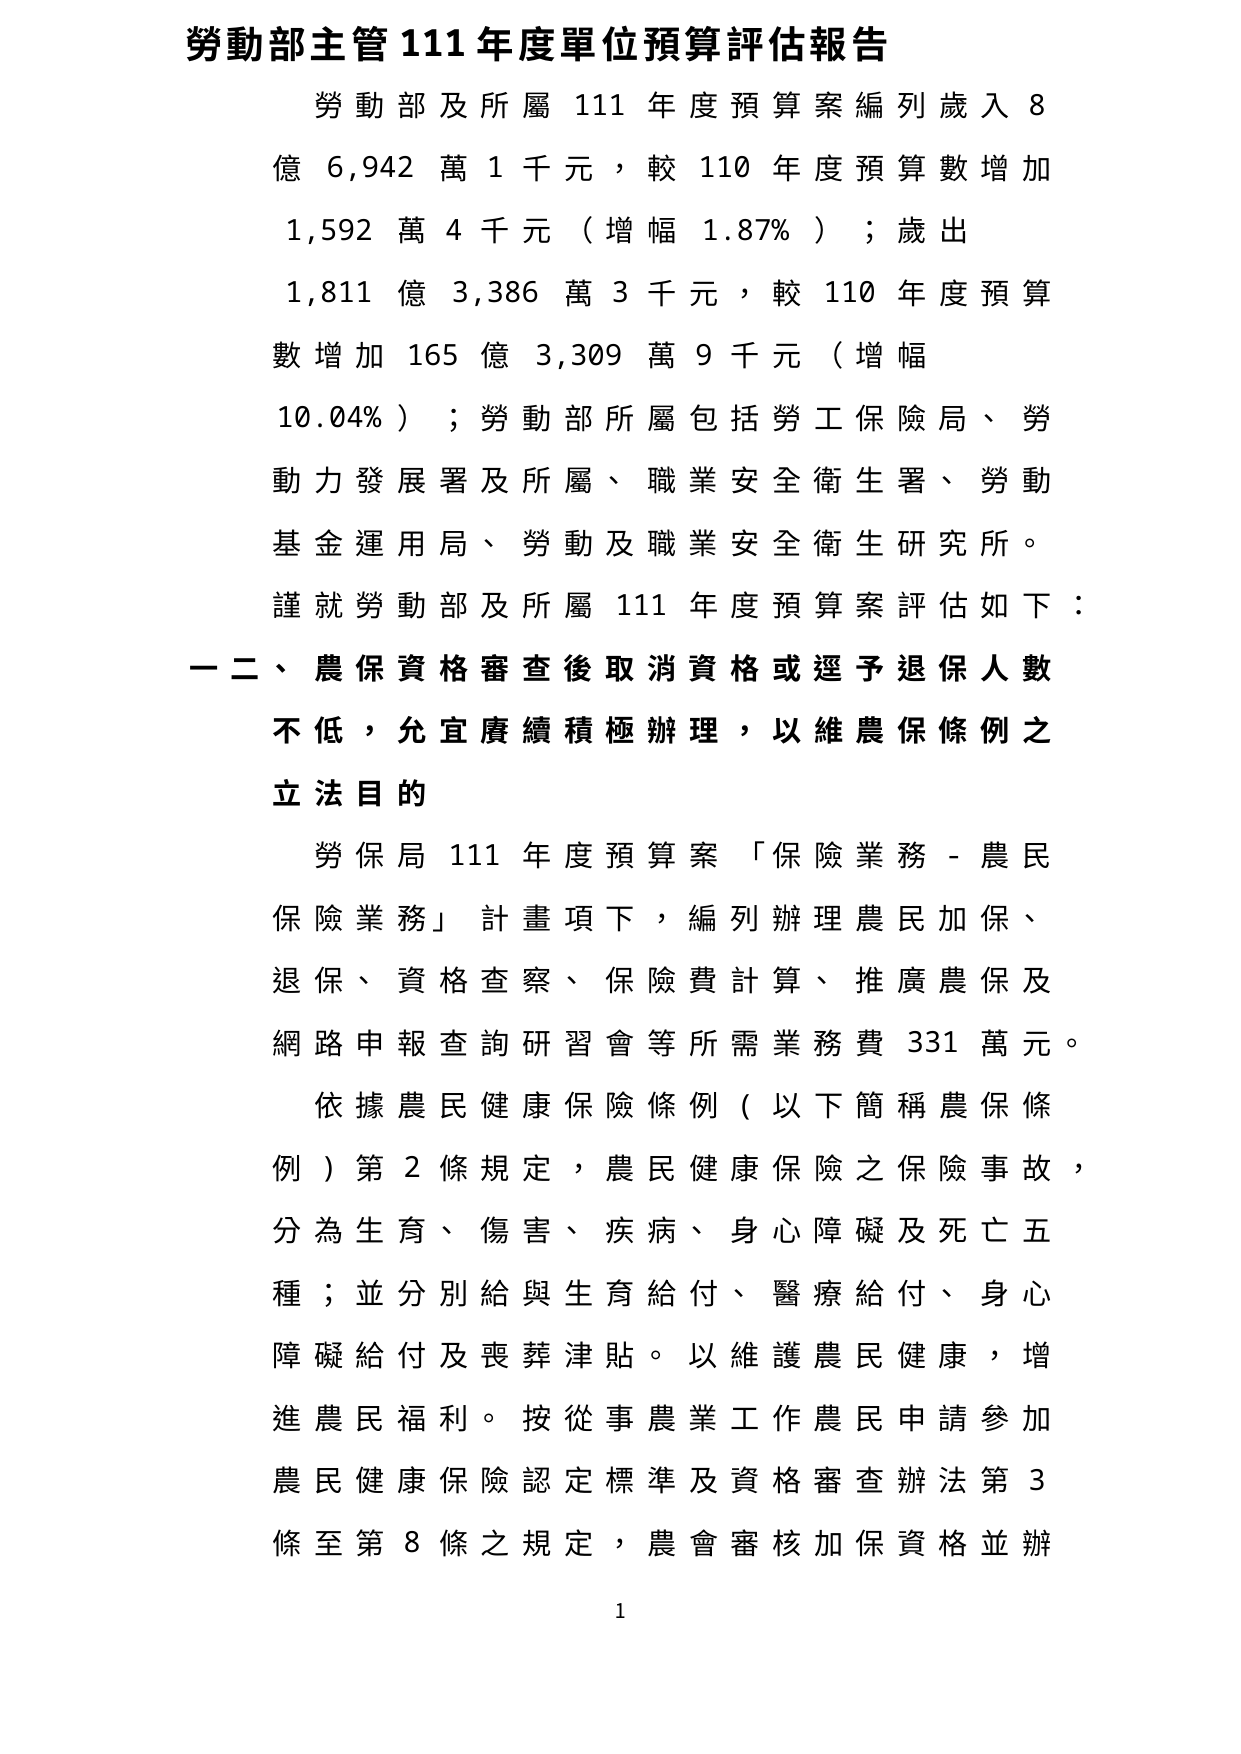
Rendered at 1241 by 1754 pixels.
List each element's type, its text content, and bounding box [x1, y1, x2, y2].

text 一二、農保資格審查後取消資格或逕予退保人數不低，允宜賡續積極辦理，以維農保條例之立法目的 [183, 625, 1058, 812]
text 勞動部及所屬111年度預算案編列歲入8億6,942萬1千元，較110年度預算數增加1,592萬4千元（增幅1.87%）；歲出1,811億3,386萬3千元，較110年度預算數增加165億3,309萬9千元（增幅10.04%）；勞動部所屬包括勞工保險局、勞動力發展署及所屬、職業安全衛生署、勞動基金運用局、勞動及職業安全衛生研究所。謹就勞動部及所屬111年度預算案評估如下： [242, 62, 1058, 625]
text 依據農民健康保險條例(以下簡稱農保條例)第2條規定，農民健康保險之保險事故，分為生育、傷害、疾病、身心障礙及死亡五種；並分別給與生育給付、醫療給付、身心障礙給付及喪葬津貼。以維護農民健康，增進農民福利。按從事農業工作農民申請參加農民健康保險認定標準及資格審查辦法第3條至第8條之規定，農會審核加保資格並辦理被保險人資格清查工作，另同辦法第9條規定農會負有保管審查檔案及登錄相關資料之法定義務。目前農會於農民參加農保時辦理現地勘查，另農委會建置「農民福利資料管理系統」，定期產出地籍相關資料，提供農會於期限內清查農保資格，倘發現不符加保資格條件與規定者，農會向勞保局申報農保退保。 [242, 1062, 1058, 1562]
text 勞保局111年度預算案「保險業務-農民保險業務」計畫項下，編列辦理農民加保、退保、資格查察、保險費計算、推廣農保及網路申報查詢研習會等所需業務費331萬元。 [242, 812, 1058, 1062]
text 勞動部主管111年度單位預算評估報告 [183, 0, 1058, 62]
